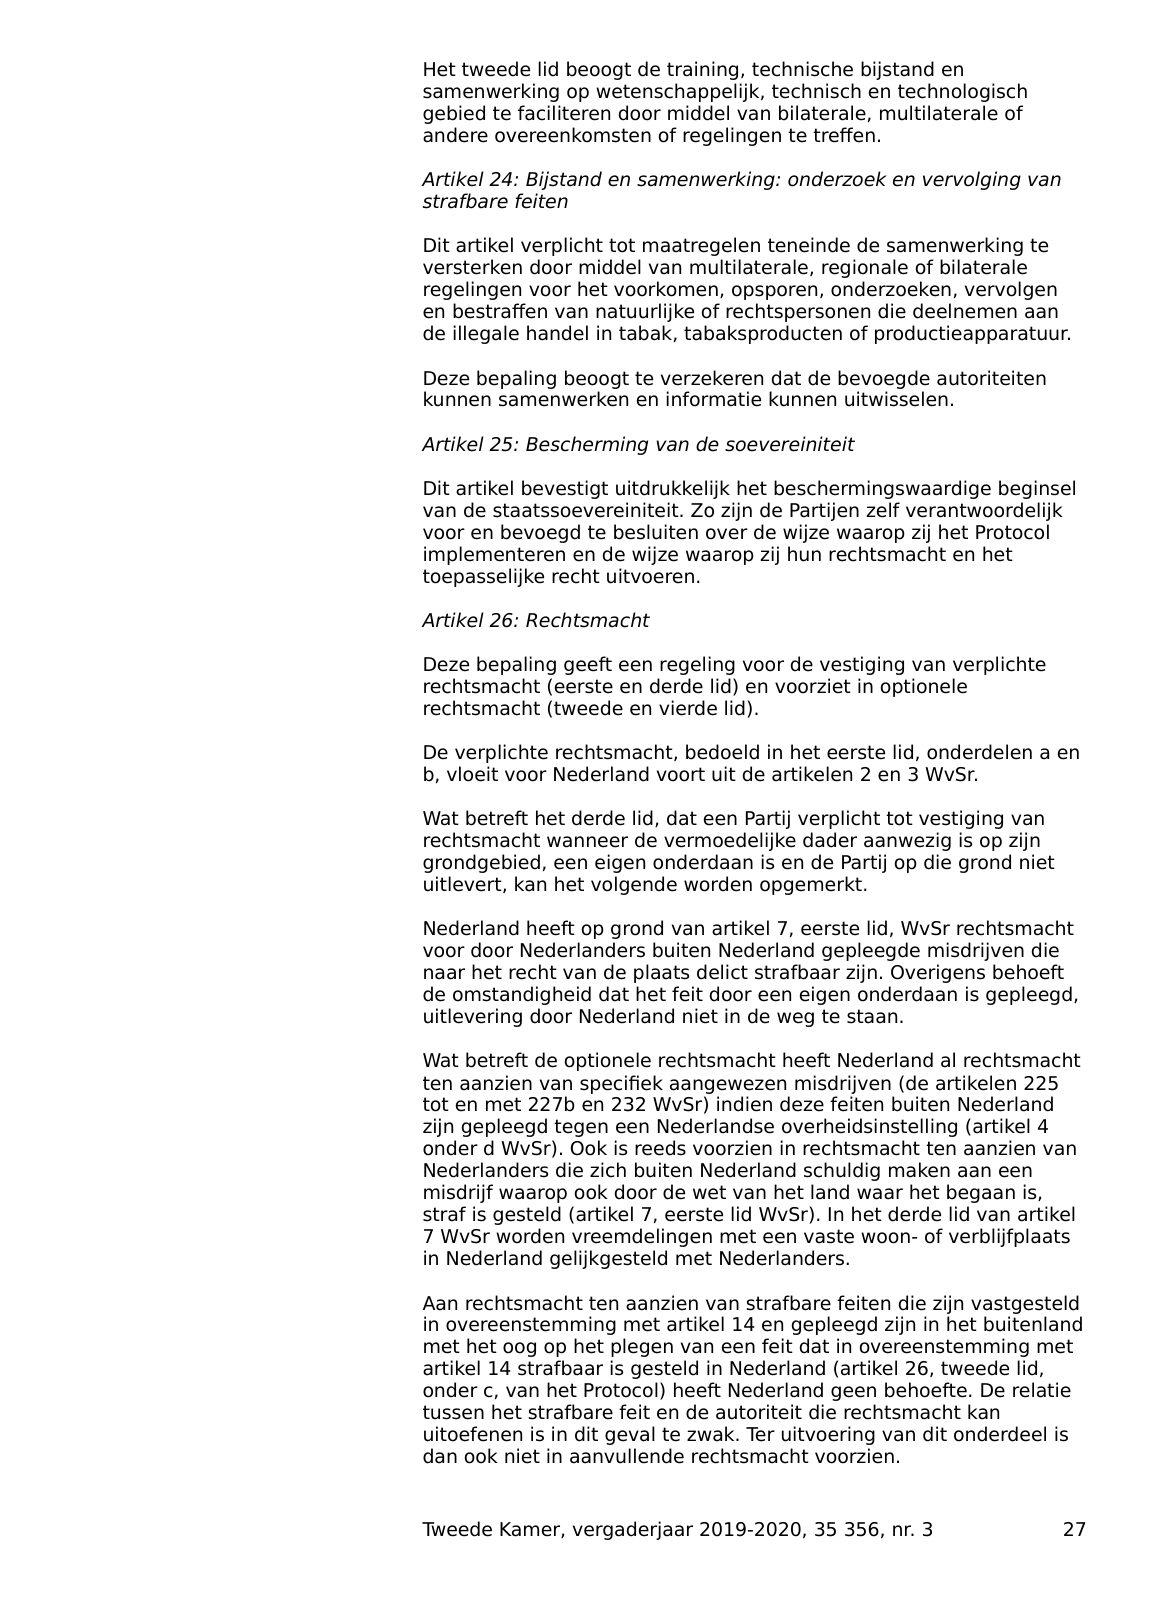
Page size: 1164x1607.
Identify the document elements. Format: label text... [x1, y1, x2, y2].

text Nederland heeft op grond van artikel 7, eerste lid, WvSr rechtsmacht voor door Nederlanders buiten Nederland gepleegde misdrijven die naar het recht van de plaats delict strafbaar zijn. Overigens behoeft de omstandigheid dat het feit door een eigen onderdaan is gepleegd, uitlevering door Nederland niet in de weg te staan. [422, 918, 1087, 1028]
text Aan rechtsmacht ten aanzien van strafbare feiten die zijn vastgesteld in overeenstemming met artikel 14 en gepleegd zijn in het buitenland met het oog op het plegen van een feit dat in overeenstemming met artikel 14 strafbaar is gesteld in Nederland (artikel 26, tweede lid, onder c, van het Protocol) heeft Nederland geen behoefte. De relatie tussen het strafbare feit en de autoriteit die rechtsmacht kan uitoefenen is in dit geval te zwak. Ter uitvoering van dit onderdeel is dan ook niet in aanvullende rechtsmacht voorzien. [422, 1292, 1087, 1468]
subtitle Artikel 24: Bijstand en samenwerking: onderzoek en vervolging van strafbare feiten [422, 169, 1087, 213]
text Dit artikel bevestigt uitdrukkelijk het beschermingswaardige beginsel van de staatssoevereiniteit. Zo zijn de Partijen zelf verantwoordelijk voor en bevoegd te besluiten over de wijze waarop zij het Protocol implementeren en de wijze waarop zij hun rechtsmacht en het toepasselijke recht uitvoeren. [422, 478, 1087, 588]
subtitle Artikel 26: Rechtsmacht [422, 610, 1087, 632]
text De verplichte rechtsmacht, bedoeld in het eerste lid, onderdelen a en b, vloeit voor Nederland voort uit de artikelen 2 en 3 WvSr. [422, 742, 1087, 786]
text Dit artikel verplicht tot maatregelen teneinde de samenwerking te versterken door middel van multilaterale, regionale of bilaterale regelingen voor het voorkomen, opsporen, onderzoeken, vervolgen en bestraffen van natuurlijke of rechtspersonen die deelnemen aan de illegale handel in tabak, tabaksproducten of productieapparatuur. [422, 235, 1087, 345]
text Wat betreft de optionele rechtsmacht heeft Nederland al rechtsmacht ten aanzien van specifiek aangewezen misdrijven (de artikelen 225 tot en met 227b en 232 WvSr) indien deze feiten buiten Nederland zijn gepleegd tegen een Nederlandse overheidsinstelling (artikel 4 onder d WvSr). Ook is reeds voorzien in rechtsmacht ten aanzien van Nederlanders die zich buiten Nederland schuldig maken aan een misdrijf waarop ook door de wet van het land waar het begaan is, straf is gesteld (artikel 7, eerste lid WvSr). In het derde lid van artikel 7 WvSr worden vreemdelingen met een vaste woon- of verblijfplaats in Nederland gelijkgesteld met Nederlanders. [422, 1050, 1087, 1270]
text Deze bepaling geeft een regeling voor de vestiging van verplichte rechtsmacht (eerste en derde lid) en voorziet in optionele rechtsmacht (tweede en vierde lid). [422, 654, 1087, 720]
text Wat betreft het derde lid, dat een Partij verplicht tot vestiging van rechtsmacht wanneer de vermoedelijke dader aanwezig is op zijn grondgebied, een eigen onderdaan is en de Partij op die grond niet uitlevert, kan het volgende worden opgemerkt. [422, 808, 1087, 896]
text Deze bepaling beoogt te verzekeren dat de bevoegde autoriteiten kunnen samenwerken en informatie kunnen uitwisselen. [422, 367, 1087, 411]
subtitle Artikel 25: Bescherming van de soevereiniteit [422, 433, 1087, 456]
text Het tweede lid beoogt de training, technische bijstand en samenwerking op wetenschappelijk, technisch en technologisch gebied te faciliteren door middel van bilaterale, multilaterale of andere overeenkomsten of regelingen te treffen. [422, 59, 1087, 147]
